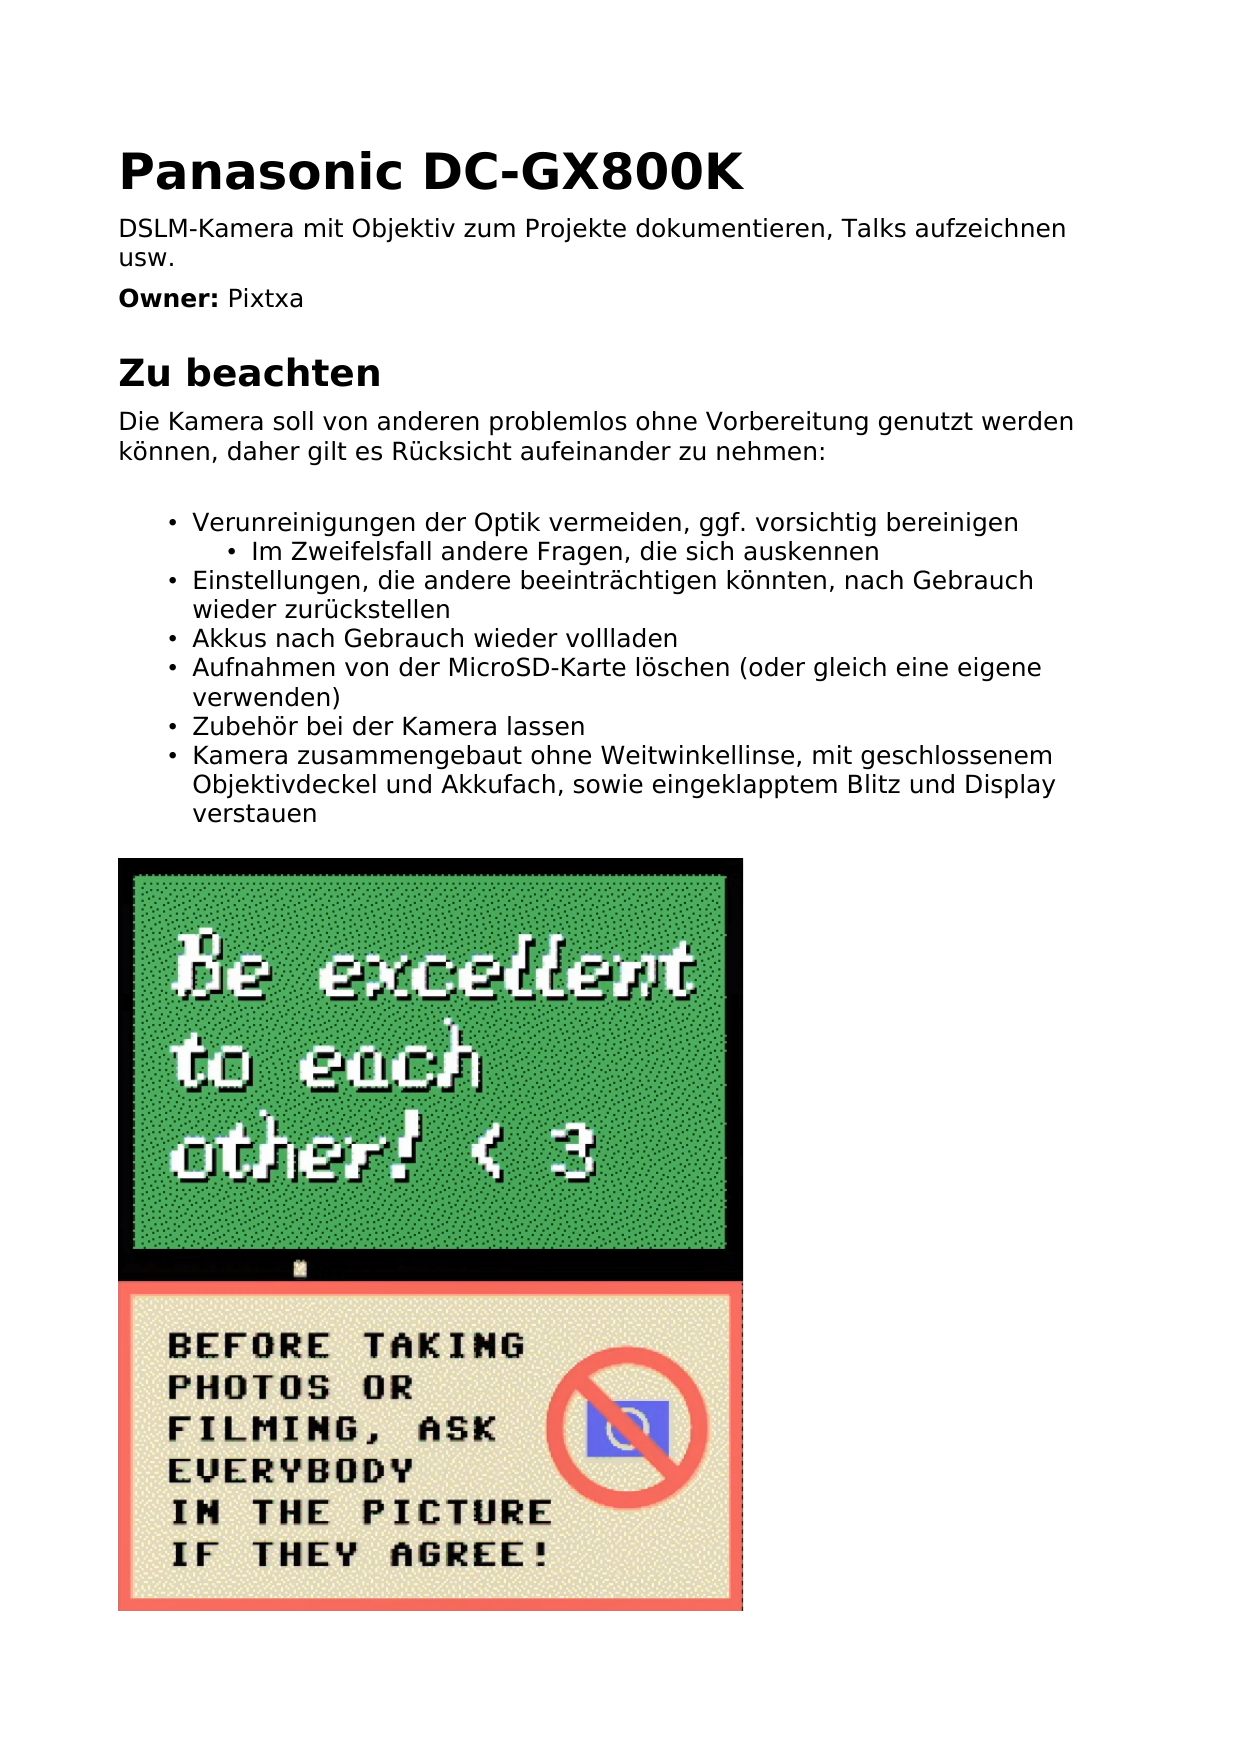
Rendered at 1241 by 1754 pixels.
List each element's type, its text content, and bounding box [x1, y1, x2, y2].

text DSLM-Kamera mit Objektiv zum Projekte dokumentieren, Talks aufzeichnen usw. [118, 214, 1122, 272]
picture [118, 858, 744, 1611]
subtitle Panasonic DC-GX800K [118, 143, 1122, 201]
list Zubehör bei der Kamera lassen [177, 712, 1122, 741]
list Kamera zusammengebaut ohne Weitwinkellinse, mit geschlossenem Objektivdeckel und Akkufach, sowie eingeklapptem Blitz und Display verstauen [177, 741, 1122, 829]
list Verunreinigungen der Optik vermeiden, ggf. vorsichtig bereinigen [177, 508, 1122, 537]
subtitle Zu beachten [118, 351, 1122, 395]
list Aufnahmen von der MicroSD-Karte löschen (oder gleich eine eigene verwenden) [177, 654, 1122, 712]
list Einstellungen, die andere beeinträchtigen könnten, nach Gebrauch wieder zurückstellen [177, 566, 1122, 624]
list Im Zweifelsfall andere Fragen, die sich auskennen [236, 537, 1122, 566]
text Die Kamera soll von anderen problemlos ohne Vorbereitung genutzt werden können, daher gilt es Rücksicht aufeinander zu nehmen: [118, 407, 1122, 466]
list Akkus nach Gebrauch wieder vollladen [177, 624, 1122, 654]
text Owner: Pixtxa [118, 285, 1122, 314]
